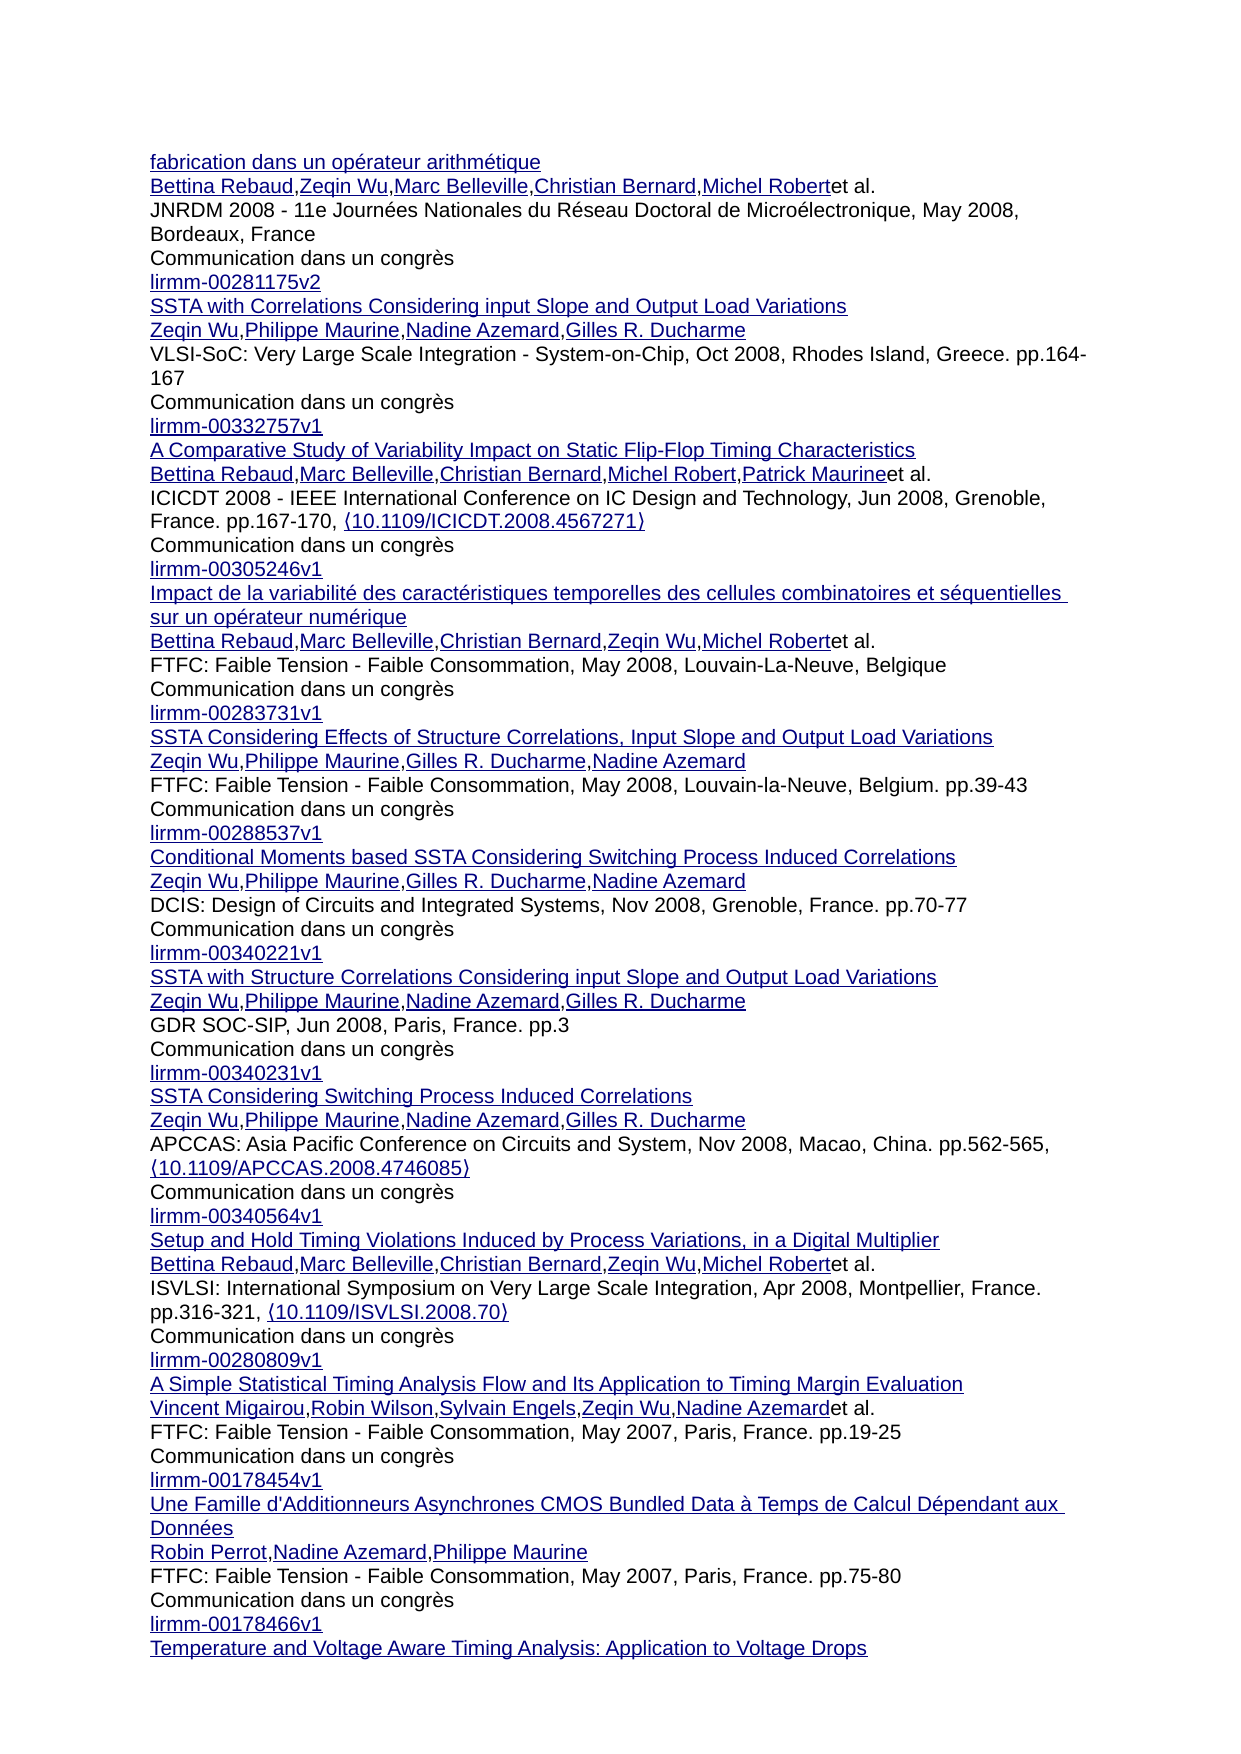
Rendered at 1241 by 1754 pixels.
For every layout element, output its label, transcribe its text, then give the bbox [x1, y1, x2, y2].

table_cell A Simple Statistical Timing Analysis Flow and Its Application to Timing Margin Evaluation Vincent Migairou,Robin Wilson,Sylvain Engels,Zeqin Wu,Nadine Azemardet al. FTFC: Faible Tension - Faible Consommation, May 2007, Paris, France. pp.19-25 Communication dans un congrès lirmm-00178454v1 [150, 1372, 1090, 1492]
table_cell Temperature and Voltage Aware Timing Analysis: Application to Voltage Drops [150, 1635, 1090, 1659]
table_cell SSTA Considering Switching Process Induced Correlations Zeqin Wu,Philippe Maurine,Nadine Azemard,Gilles R. Ducharme APCCAS: Asia Pacific Conference on Circuits and System, Nov 2008, Macao, China. pp.562-565, ⟨10.1109/APCCAS.2008.4746085⟩ Communication dans un congrès lirmm-00340564v1 [150, 1084, 1090, 1228]
table_cell Setup and Hold Timing Violations Induced by Process Variations, in a Digital Multiplier Bettina Rebaud,Marc Belleville,Christian Bernard,Zeqin Wu,Michel Robertet al. ISVLSI: International Symposium on Very Large Scale Integration, Apr 2008, Montpellier, France. pp.316-321, ⟨10.1109/ISVLSI.2008.70⟩ Communication dans un congrès lirmm-00280809v1 [150, 1228, 1090, 1372]
table_cell fabrication dans un opérateur arithmétique Bettina Rebaud,Zeqin Wu,Marc Belleville,Christian Bernard,Michel Robertet al. JNRDM 2008 - 11e Journées Nationales du Réseau Doctoral de Microélectronique, May 2008, Bordeaux, France Communication dans un congrès lirmm-00281175v2 [150, 150, 1090, 294]
table_cell SSTA with Correlations Considering input Slope and Output Load Variations Zeqin Wu,Philippe Maurine,Nadine Azemard,Gilles R. Ducharme VLSI-SoC: Very Large Scale Integration - System-on-Chip, Oct 2008, Rhodes Island, Greece. pp.164-167 Communication dans un congrès lirmm-00332757v1 [150, 294, 1090, 437]
table_cell SSTA Considering Effects of Structure Correlations, Input Slope and Output Load Variations Zeqin Wu,Philippe Maurine,Gilles R. Ducharme,Nadine Azemard FTFC: Faible Tension - Faible Consommation, May 2008, Louvain-la-Neuve, Belgium. pp.39-43 Communication dans un congrès lirmm-00288537v1 [150, 725, 1090, 845]
table_cell Conditional Moments based SSTA Considering Switching Process Induced Correlations Zeqin Wu,Philippe Maurine,Gilles R. Ducharme,Nadine Azemard DCIS: Design of Circuits and Integrated Systems, Nov 2008, Grenoble, France. pp.70-77 Communication dans un congrès lirmm-00340221v1 [150, 845, 1090, 964]
table_cell SSTA with Structure Correlations Considering input Slope and Output Load Variations Zeqin Wu,Philippe Maurine,Nadine Azemard,Gilles R. Ducharme GDR SOC-SIP, Jun 2008, Paris, France. pp.3 Communication dans un congrès lirmm-00340231v1 [150, 965, 1090, 1084]
table_cell Impact de la variabilité des caractéristiques temporelles des cellules combinatoires et séquentielles sur un opérateur numérique Bettina Rebaud,Marc Belleville,Christian Bernard,Zeqin Wu,Michel Robertet al. FTFC: Faible Tension - Faible Consommation, May 2008, Louvain-La-Neuve, Belgique Communication dans un congrès lirmm-00283731v1 [150, 581, 1090, 725]
table_cell Une Famille d'Additionneurs Asynchrones CMOS Bundled Data à Temps de Calcul Dépendant aux Données Robin Perrot,Nadine Azemard,Philippe Maurine FTFC: Faible Tension - Faible Consommation, May 2007, Paris, France. pp.75-80 Communication dans un congrès lirmm-00178466v1 [150, 1492, 1090, 1635]
table_cell A Comparative Study of Variability Impact on Static Flip-Flop Timing Characteristics Bettina Rebaud,Marc Belleville,Christian Bernard,Michel Robert,Patrick Maurineet al. ICICDT 2008 - IEEE International Conference on IC Design and Technology, Jun 2008, Grenoble, France. pp.167-170, ⟨10.1109/ICICDT.2008.4567271⟩ Communication dans un congrès lirmm-00305246v1 [150, 438, 1090, 581]
